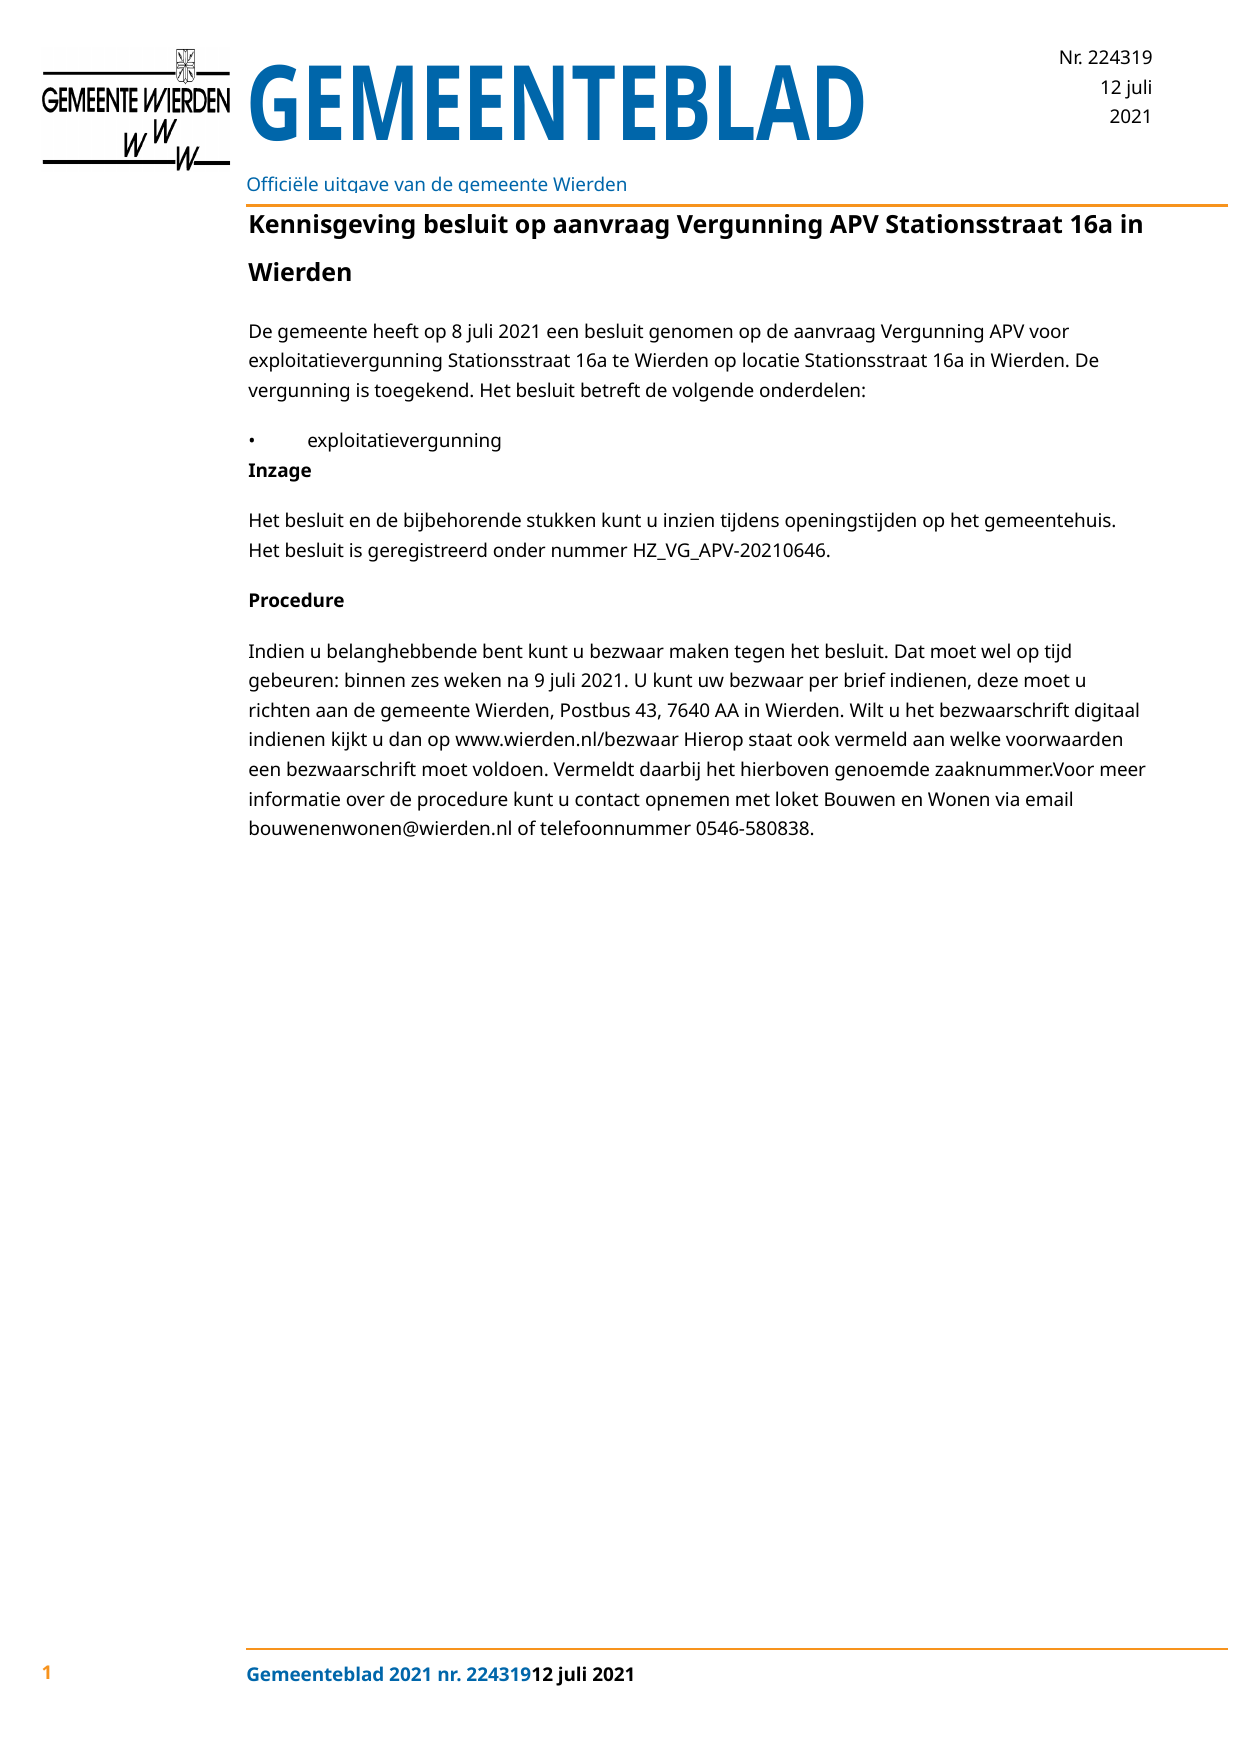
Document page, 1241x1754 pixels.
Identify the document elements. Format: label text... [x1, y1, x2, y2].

text Indien u belanghebbende bent kunt u bezwaar maken tegen het besluit. Dat moet wel op tijd gebeuren: binnen zes weken na 9 juli 2021. U kunt uw bezwaar per brief indienen, deze moet u richten aan de gemeente Wierden, Postbus 43, 7640 AA in Wierden. Wilt u het bezwaarschrift digitaal indienen kijkt u dan op www.wierden.nl/bezwaar Hierop staat ook vermeld aan welke voorwaarden een bezwaarschrift moet voldoen. Vermeldt daarbij het hierboven genoemde zaaknummer.Voor meer informatie over de procedure kunt u contact opnemen met loket Bouwen en Wonen via email bouwenenwonen@wierden.nl of telefoonnummer 0546-580838. [248, 638, 1152, 841]
text De gemeente heeft op 8 juli 2021 een besluit genomen op de aanvraag Vergunning APV voor exploitatievergunning Stationsstraat 16a te Wierden op locatie Stationsstraat 16a in Wierden. De vergunning is toegekend. Het besluit betreft de volgende onderdelen: [248, 318, 1152, 403]
text Inzage [248, 457, 1152, 483]
text Kennisgeving besluit op aanvraag Vergunning APV Stationsstraat 16a in Wierden [248, 207, 1152, 288]
list exploitatievergunning [248, 427, 1152, 453]
picture [41, 47, 231, 172]
text Procedure [248, 587, 1152, 613]
text Het besluit en de bijbehorende stukken kunt u inzien tijdens openingstijden op het gemeentehuis. Het besluit is geregistreerd onder nummer HZ_VG_APV-20210646. [248, 507, 1152, 563]
